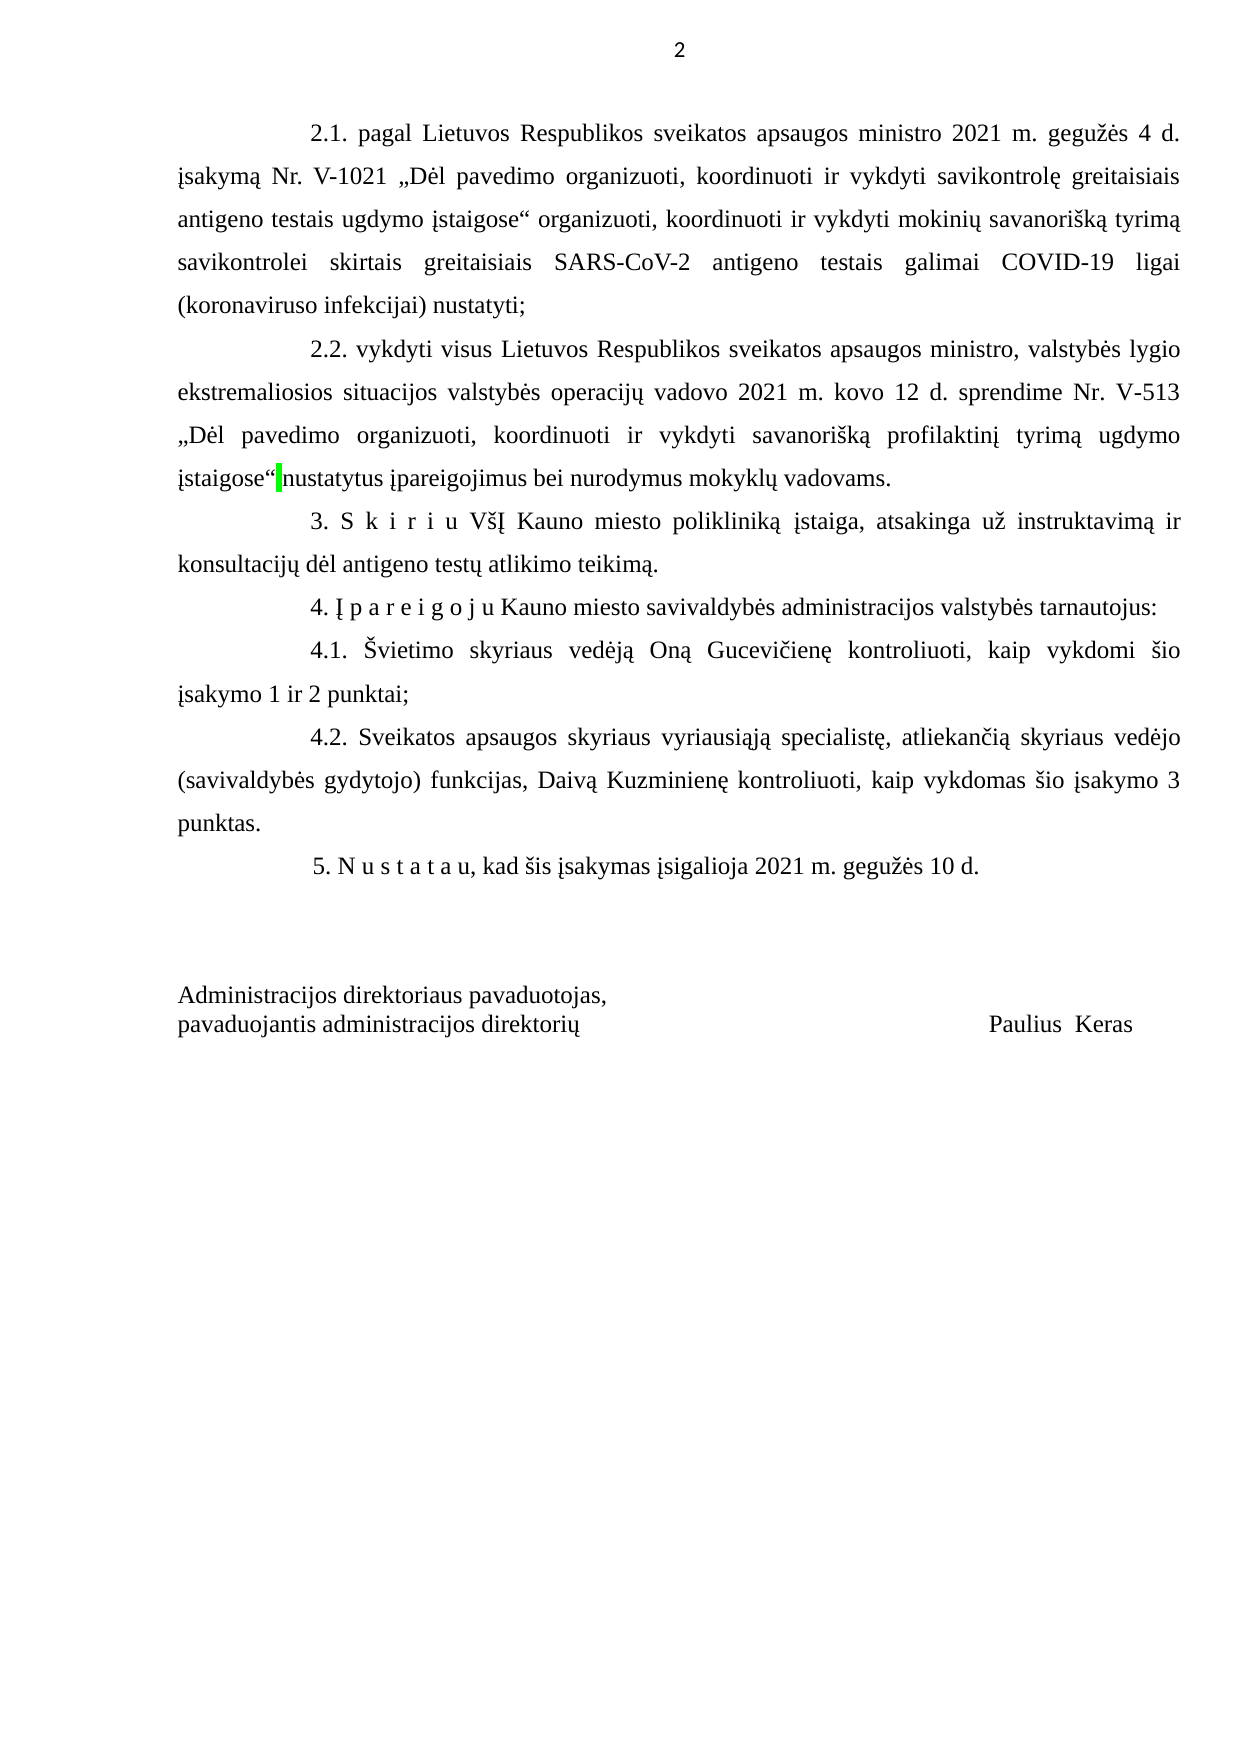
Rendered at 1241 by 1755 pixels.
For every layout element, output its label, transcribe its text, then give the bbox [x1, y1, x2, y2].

text 4.2. Sveikatos apsaugos skyriaus vyriausiąją specialistę, atliekančią skyriaus vedėjo (savivaldybės gydytojo) funkcijas, Daivą Kuzminienę kontroliuoti, kaip vykdomas šio įsakymo 3 punktas. [177, 722, 1181, 837]
text 5. N u s t a t a u, kad šis įsakymas įsigalioja 2021 m. gegužės 10 d. [177, 851, 1181, 880]
text 4.1. Švietimo skyriaus vedėją Oną Gucevičienę kontroliuoti, kaip vykdomi šio įsakymo 1 ir 2 punktai; [177, 636, 1181, 707]
text 2.2. vykdyti visus Lietuvos Respublikos sveikatos apsaugos ministro, valstybės lygio ekstremaliosios situacijos valstybės operacijų vadovo 2021 m. kovo 12 d. sprendime Nr. V-513 „Dėl pavedimo organizuoti, koordinuoti ir vykdyti savanorišką profilaktinį tyrimą ugdymo įstaigose“ nustatytus įpareigojimus bei nurodymus mokyklų vadovams. [177, 334, 1181, 492]
text Administracijos direktoriaus pavaduotojas, [177, 981, 1181, 1009]
text 3. S k i r i u VšĮ Kauno miesto polikliniką įstaiga, atsakinga už instruktavimą ir konsultacijų dėl antigeno testų atlikimo teikimą. [177, 506, 1181, 578]
text 4. Į p a r e i g o j u Kauno miesto savivaldybės administracijos valstybės tarnautojus: [177, 592, 1181, 621]
text pavaduojantis administracijos direktorių Paulius Keras [177, 1009, 1181, 1038]
text 2.1. pagal Lietuvos Respublikos sveikatos apsaugos ministro 2021 m. gegužės 4 d. įsakymą Nr. V-1021 „Dėl pavedimo organizuoti, koordinuoti ir vykdyti savikontrolę greitaisiais antigeno testais ugdymo įstaigose“ organizuoti, koordinuoti ir vykdyti mokinių savanorišką tyrimą savikontrolei skirtais greitaisiais SARS-CoV-2 antigeno testais galimai COVID-19 ligai (koronaviruso infekcijai) nustatyti; [177, 118, 1181, 319]
